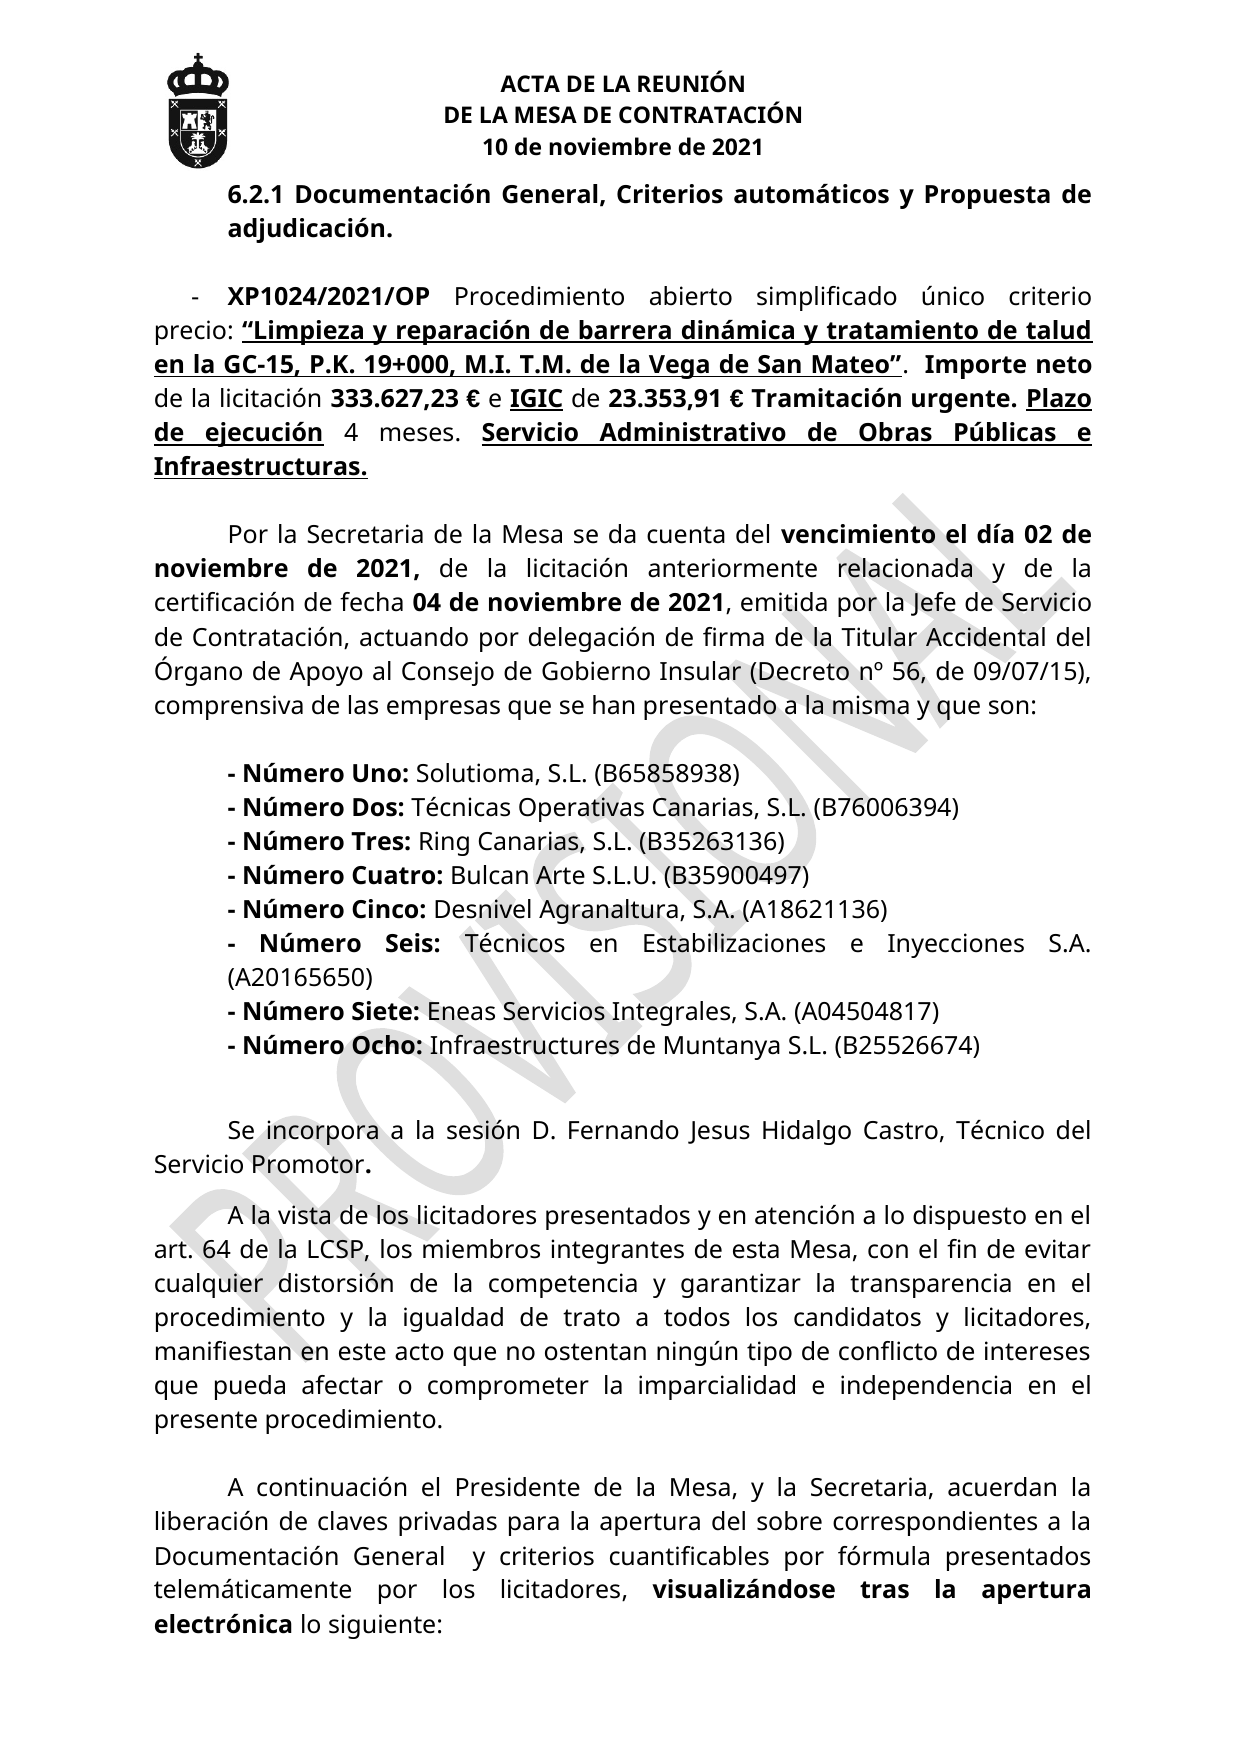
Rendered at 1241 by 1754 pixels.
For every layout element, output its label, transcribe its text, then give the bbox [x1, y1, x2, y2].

picture [164, 50, 231, 171]
text - Número Cuatro: Bulcan Arte S.L.U. (B35900497) [227, 858, 1093, 892]
text Por la Secretaria de la Mesa se da cuenta del vencimiento el día 02 de noviembre de 2021, de la licitación anteriormente relacionada y de la certificación de fecha 04 de noviembre de 2021, emitida por la Jefe de Servicio de Contratación, actuando por delegación de firma de la Titular Accidental del Órgano de Apoyo al Consejo de Gobierno Insular (Decreto nº 56, de 09/07/15), comprensiva de las empresas que se han presentado a la misma y que son: [153, 517, 1093, 721]
text - Número Ocho: Infraestructures de Muntanya S.L. (B25526674) [227, 1028, 1093, 1062]
text A continuación el Presidente de la Mesa, y la Secretaria, acuerdan la liberación de claves privadas para la apertura del sobre correspondientes a la Documentación General y criterios cuantificables por fórmula presentados telemáticamen­te por los licitadores, visualizándose tras la apertura electrónica lo siguiente: [153, 1470, 1093, 1640]
text A la vista de los licitadores presentados y en atención a lo dispuesto en el art. 64 de la LCSP, los miembros integrantes de esta Mesa, con el fin de evitar cualquier distorsión de la competencia y garantizar la transparencia en el procedimiento y la igualdad de trato a todos los candidatos y licitadores, manifiestan en este acto que no ostentan ningún tipo de conflicto de intereses que pueda afectar o comprometer la imparcialidad e independencia en el presente procedimiento. [153, 1197, 1093, 1436]
text - Número Seis: Técnicos en Estabilizaciones e Inyecciones S.A. (A20165650) [227, 926, 1093, 994]
text - Número Siete: Eneas Servicios Integrales, S.A. (A04504817) [227, 994, 1093, 1028]
text 6.2.1 Documentación General, Criterios automáticos y Propuesta de adjudicación. [227, 176, 1093, 244]
text - Número Tres: Ring Canarias, S.L. (B35263136) [227, 823, 1093, 858]
text - Número Cinco: Desnivel Agranaltura, S.A. (A18621136) [227, 892, 1093, 926]
text - Número Uno: Solutioma, S.L. (B65858938) [227, 755, 1093, 789]
text Se incorpora a la sesión D. Fernando Jesus Hidalgo Castro, Técnico del Servicio Promotor. [153, 1113, 1093, 1181]
text - Número Dos: Técnicas Operativas Canarias, S.L. (B76006394) [227, 789, 1093, 823]
list XP1024/2021/OP Procedimiento abierto simplificado único criterio precio: “Limpieza y reparación de barrera dinámica y tratamiento de talud en la GC-15, P.K. 19+000, M.I. T.M. de la Vega de San Mateo”. Importe neto de la licitación 333.627,23 € e IGIC de 23.353,91 € Tramitación urgente. Plazo de ejecución 4 meses. Servicio Administrativo de Obras Públicas e Infraestructuras. [153, 278, 1093, 483]
